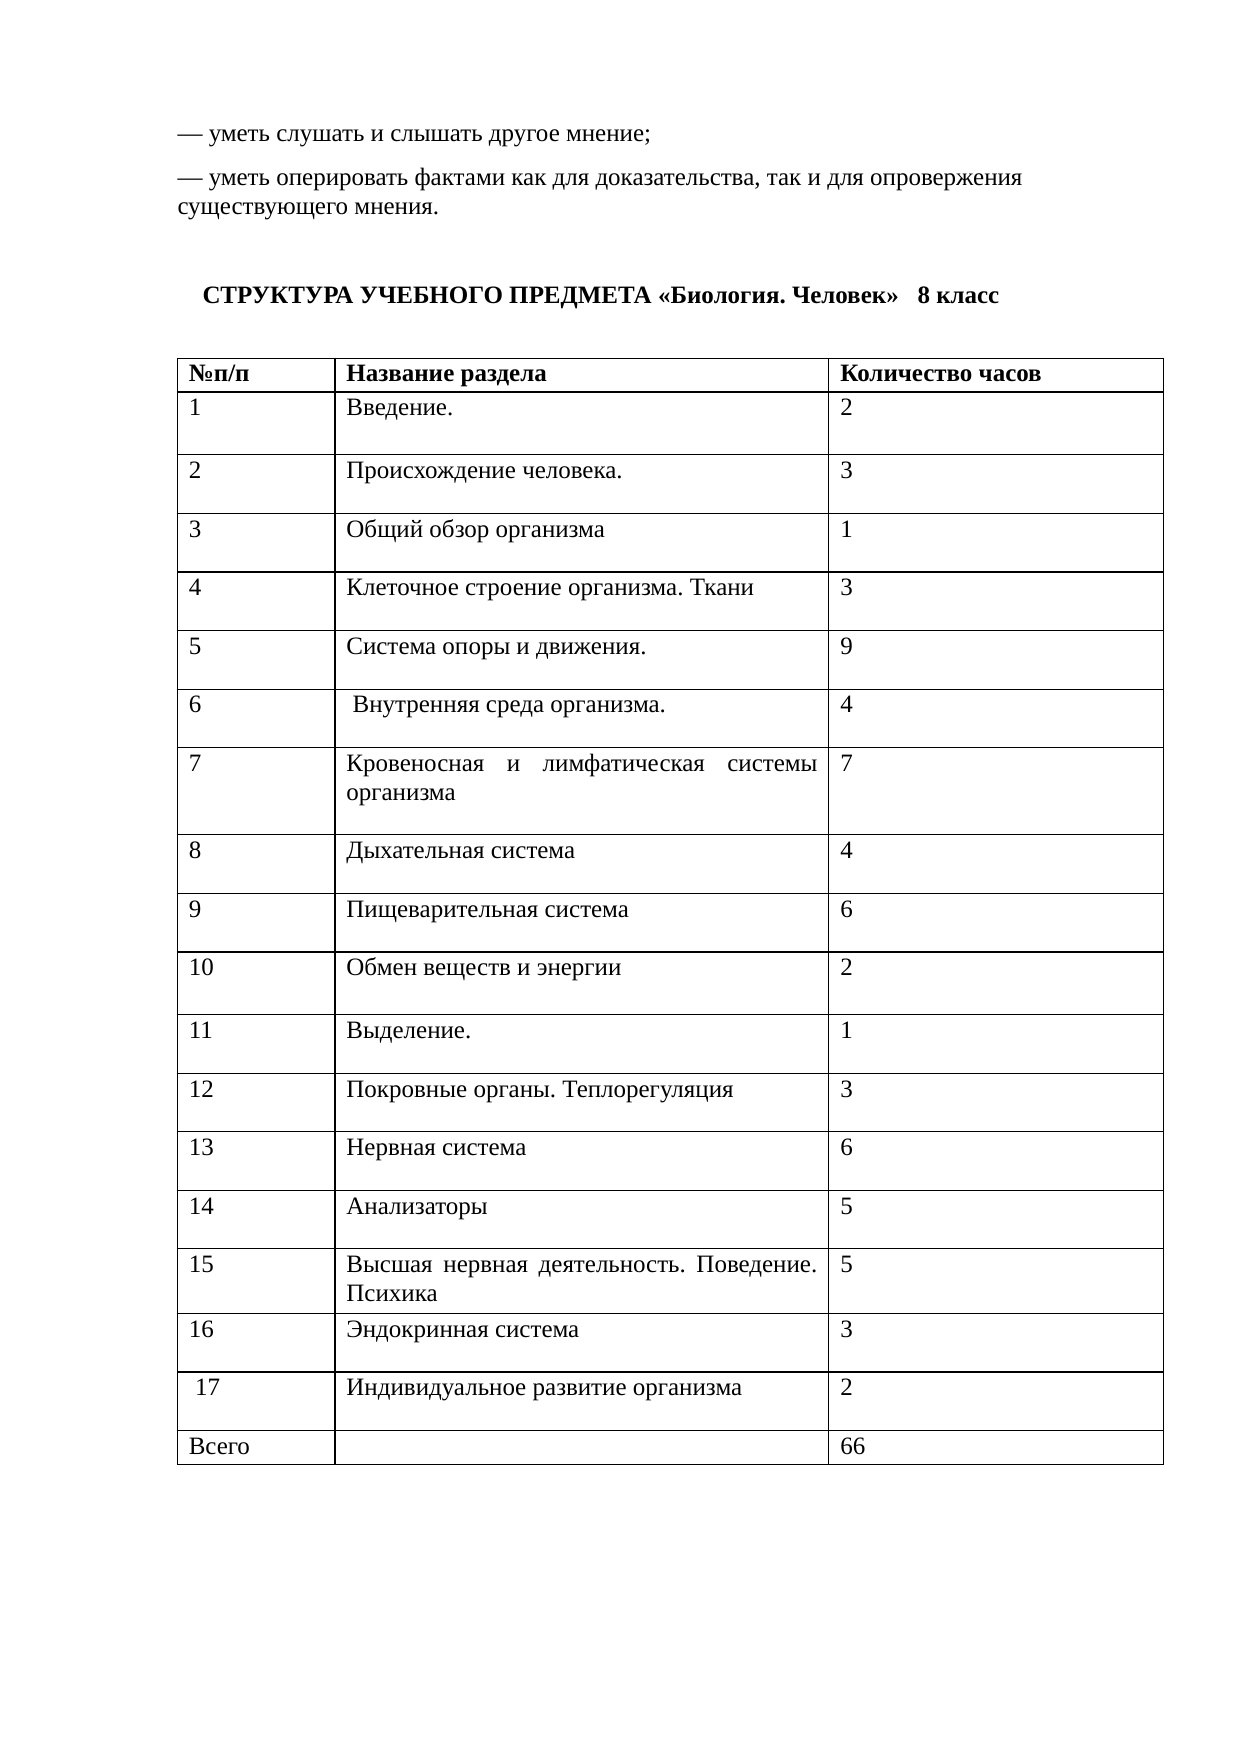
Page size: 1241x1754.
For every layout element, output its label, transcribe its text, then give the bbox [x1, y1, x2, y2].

table_cell 2 [178, 455, 334, 513]
table_cell Высшая нервная деятельность. Поведение. Психика [336, 1249, 828, 1313]
table_cell Всего [178, 1431, 334, 1464]
table_cell 16 [178, 1314, 334, 1371]
table_header Название раздела [336, 359, 828, 391]
table_cell 1 [178, 393, 334, 454]
table_header №п/п [178, 359, 334, 391]
table_cell 2 [829, 953, 1163, 1014]
table_cell 15 [178, 1249, 334, 1313]
table_cell 5 [829, 1249, 1163, 1313]
table_cell 6 [829, 1132, 1163, 1190]
table_cell Кровеносная и лимфатическая системы организма [336, 748, 828, 834]
table_cell 7 [178, 748, 334, 834]
table_cell Дыхательная система [336, 835, 828, 893]
text СТРУКТУРА УЧЕБНОГО ПРЕДМЕТА «Биология. Человек» 8 класс [177, 280, 1152, 309]
table_cell 11 [178, 1015, 334, 1073]
table_cell 9 [829, 631, 1163, 688]
table_header Количество часов [829, 359, 1163, 391]
table_cell 66 [829, 1431, 1163, 1464]
table_cell 9 [178, 894, 334, 951]
table_cell Эндокринная система [336, 1314, 828, 1371]
table_cell Внутренняя среда организма. [336, 690, 828, 747]
table_cell 3 [829, 455, 1163, 513]
table_cell Покровные органы. Теплорегуляция [336, 1074, 828, 1131]
table_cell 10 [178, 953, 334, 1014]
table_cell 13 [178, 1132, 334, 1190]
table_cell 3 [178, 514, 334, 571]
table_cell Происхождение человека. [336, 455, 828, 513]
table_cell 3 [829, 1314, 1163, 1371]
table_cell 12 [178, 1074, 334, 1131]
text — уметь слушать и слышать другое мнение; [177, 118, 1152, 147]
table_cell 3 [829, 573, 1163, 630]
table_cell Обмен веществ и энергии [336, 953, 828, 1014]
table_cell 8 [178, 835, 334, 893]
table_cell 4 [829, 690, 1163, 747]
table_cell Выделение. [336, 1015, 828, 1073]
table_cell 5 [178, 631, 334, 688]
table_cell 5 [829, 1191, 1163, 1248]
table_cell 7 [829, 748, 1163, 834]
table_cell 14 [178, 1191, 334, 1248]
table_cell Система опоры и движения. [336, 631, 828, 688]
table_cell 2 [829, 393, 1163, 454]
table_cell 4 [178, 573, 334, 630]
table_cell Индивидуальное развитие организма [336, 1373, 828, 1430]
table_cell Анализаторы [336, 1191, 828, 1248]
table_cell Общий обзор организма [336, 514, 828, 571]
table_cell 6 [829, 894, 1163, 951]
table_cell 3 [829, 1074, 1163, 1131]
table_cell Введение. [336, 393, 828, 454]
text — уметь оперировать фактами как для доказательства, так и для опровержения существующего мнения. [177, 162, 1152, 220]
table_cell [336, 1431, 828, 1464]
table_cell 6 [178, 690, 334, 747]
table_cell 1 [829, 1015, 1163, 1073]
table_cell Нервная система [336, 1132, 828, 1190]
table_cell 17 [178, 1373, 334, 1430]
table_cell Клеточное строение организма. Ткани [336, 573, 828, 630]
table_cell 1 [829, 514, 1163, 571]
table_cell 2 [829, 1373, 1163, 1430]
table_cell Пищеварительная система [336, 894, 828, 951]
table_cell 4 [829, 835, 1163, 893]
